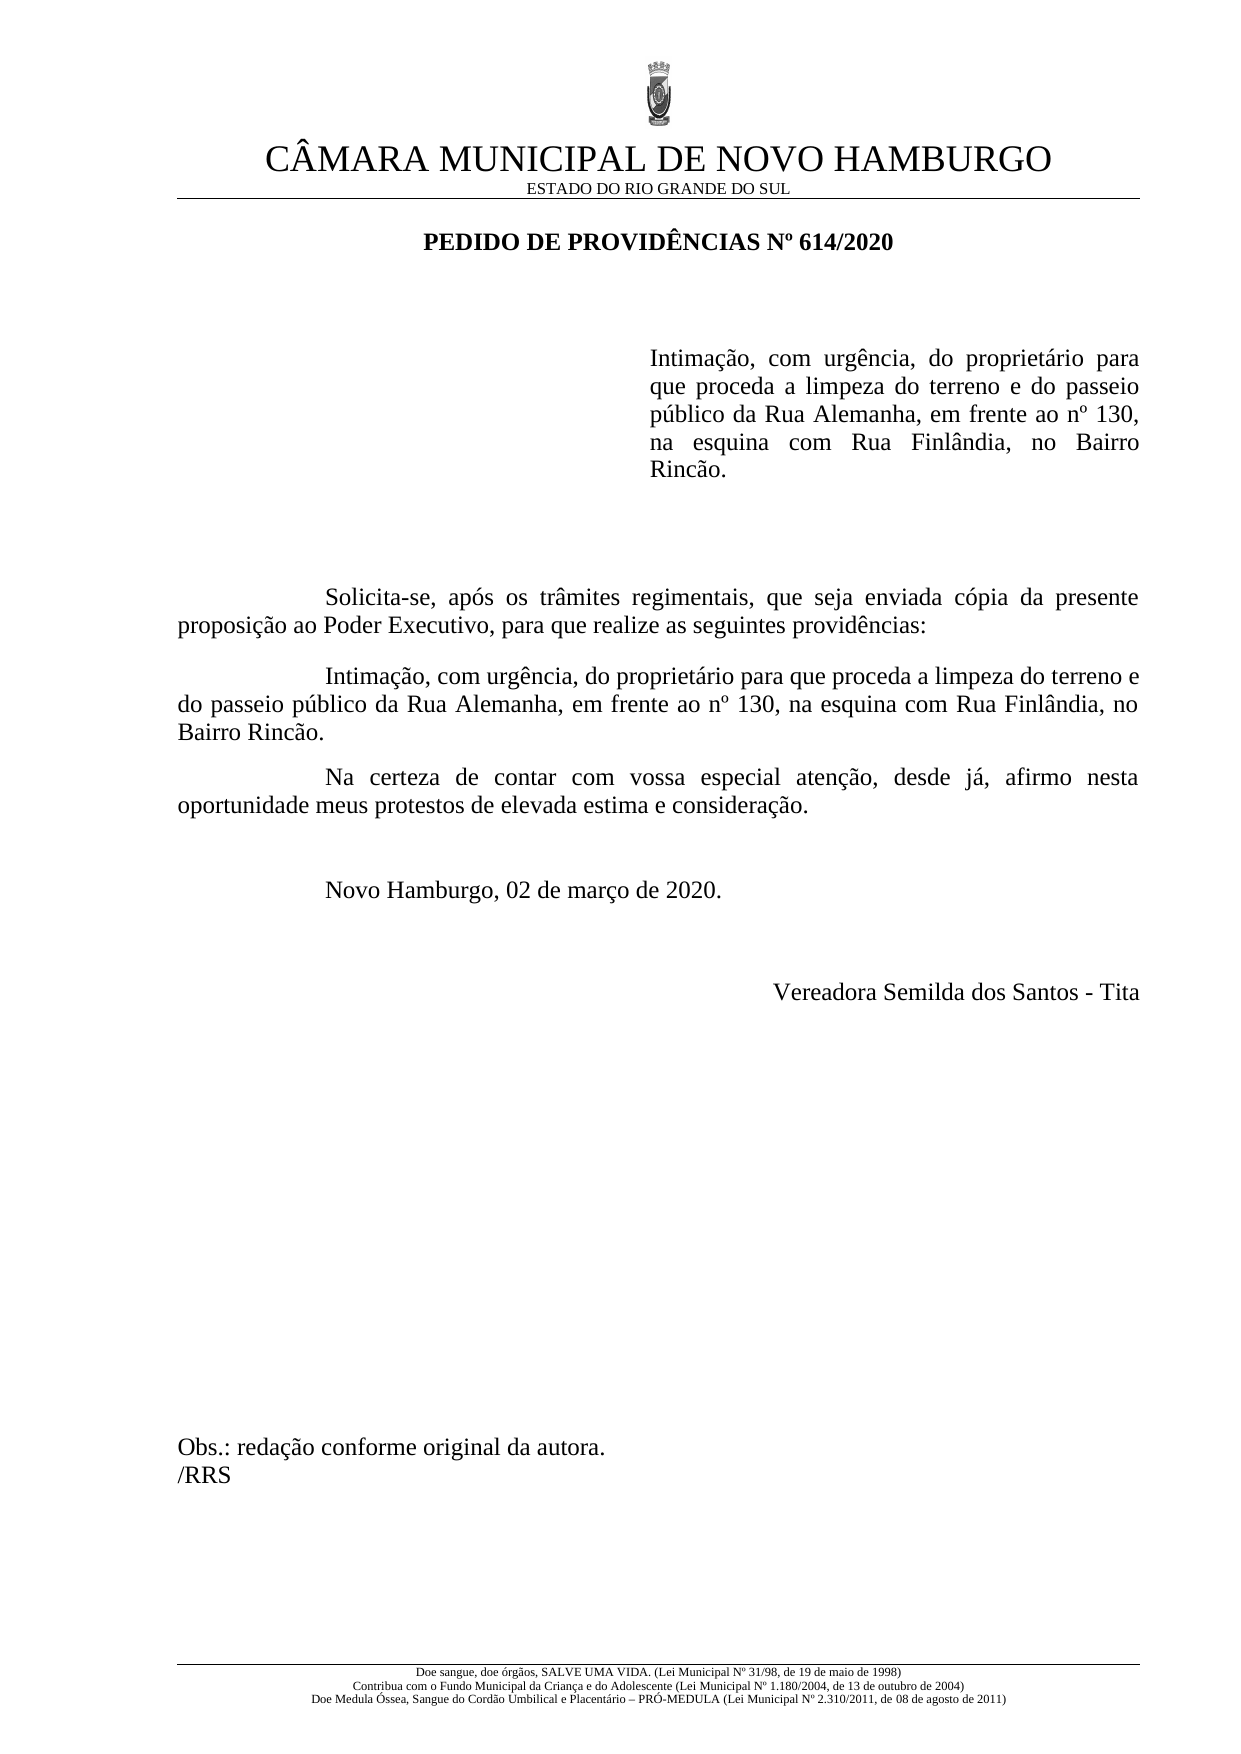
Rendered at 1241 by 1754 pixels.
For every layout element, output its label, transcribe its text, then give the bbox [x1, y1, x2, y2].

text Novo Hamburgo, 02 de março de 2020. [177, 876, 1140, 904]
text Solicita-se, após os trâmites regimentais, que seja enviada cópia da presente proposição ao Poder Executivo, para que realize as seguintes providências: [177, 583, 1140, 639]
text PEDIDO DE PROVIDÊNCIAS Nº 614/2020 [177, 228, 1140, 256]
text /RRS [177, 1461, 1140, 1489]
text Intimação, com urgência, do proprietário para que proceda a limpeza do terreno e do passeio público da Rua Alemanha, em frente ao nº 130, na esquina com Rua Finlândia, no Bairro Rincão. [177, 662, 1140, 746]
text Obs.: redação conforme original da autora. [177, 1433, 1140, 1461]
text Intimação, com urgência, do proprietário para que proceda a limpeza do terreno e do passeio público da Rua Alemanha, em frente ao nº 130, na esquina com Rua Finlândia, no Bairro Rincão. [649, 344, 1140, 483]
text Vereadora Semilda dos Santos - Tita [177, 978, 1140, 1006]
text Na certeza de contar com vossa especial atenção, desde já, afirmo nesta oportunidade meus protestos de elevada estima e consideração. [177, 763, 1140, 819]
